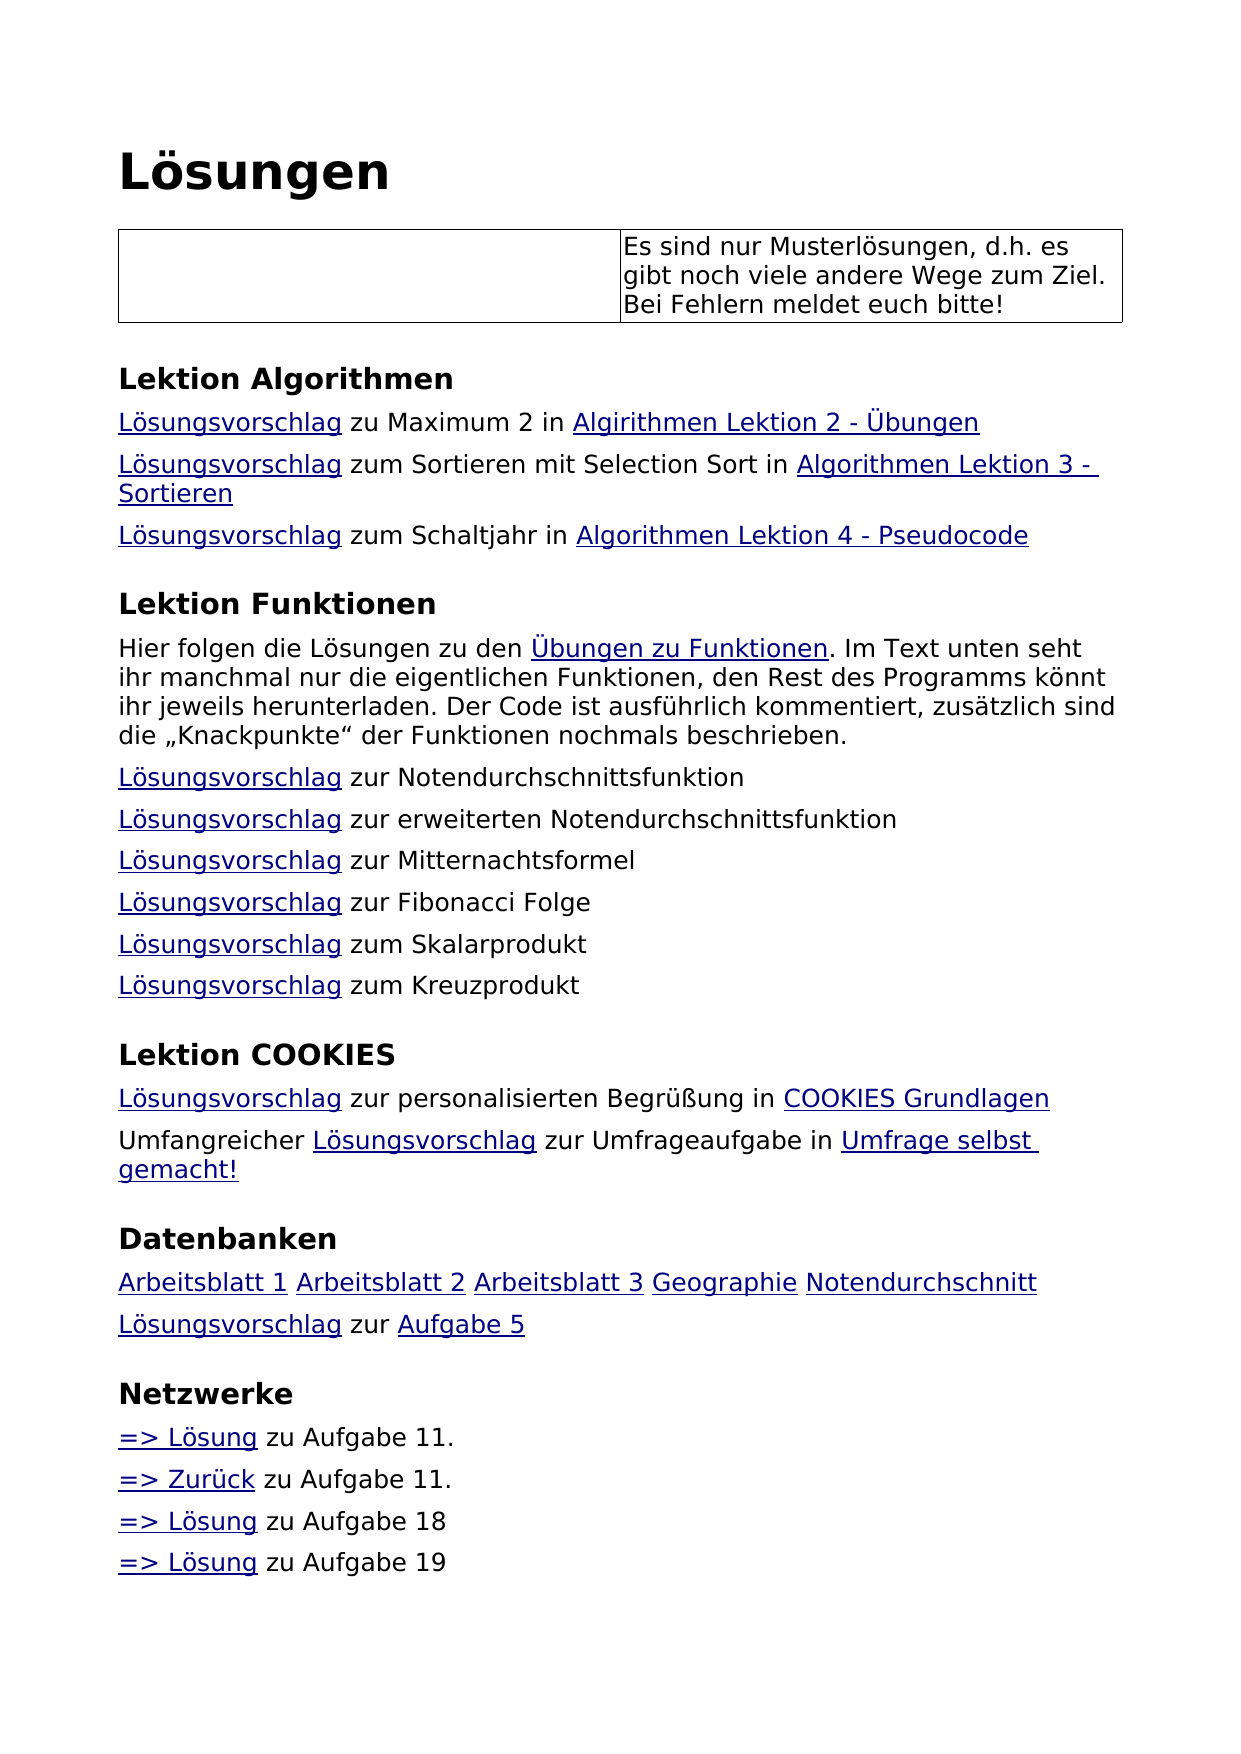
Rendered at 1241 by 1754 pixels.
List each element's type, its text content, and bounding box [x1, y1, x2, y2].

text Lösungsvorschlag zu Maximum 2 in Algirithmen Lektion 2 - Übungen [118, 408, 1122, 438]
text Lösungsvorschlag zum Skalarprodukt [118, 930, 1122, 959]
text => Zurück zu Aufgabe 11. [118, 1465, 1122, 1494]
text Arbeitsblatt 1 Arbeitsblatt 2 Arbeitsblatt 3 Geographie Notendurchschnitt [118, 1269, 1122, 1298]
text Lösungsvorschlag zum Kreuzprodukt [118, 972, 1122, 1001]
text Lösungsvorschlag zur Fibonacci Folge [118, 888, 1122, 917]
table_header Es sind nur Musterlösungen, d.h. es gibt noch viele andere Wege zum Ziel. Bei Fehlern meldet euch bitte! [621, 230, 1122, 322]
text Lösungsvorschlag zur erweiterten Notendurchschnittsfunktion [118, 805, 1122, 834]
text Lösungsvorschlag zur personalisierten Begrüßung in COOKIES Grundlagen [118, 1085, 1122, 1114]
text Hier folgen die Lösungen zu den Übungen zu Funktionen. Im Text unten seht ihr manchmal nur die eigentlichen Funktionen, den Rest des Programms könnt ihr jeweils herunterladen. Der Code ist ausführlich kommentiert, zusätzlich sind die „Knackpunkte“ der Funktionen nochmals beschrieben. [118, 634, 1122, 751]
text Umfangreicher Lösungsvorschlag zur Umfrageaufgabe in Umfrage selbst gemacht! [118, 1126, 1122, 1185]
text Lösungsvorschlag zur Mitternachtsformel [118, 847, 1122, 876]
text => Lösung zu Aufgabe 19 [118, 1548, 1122, 1578]
text Lösungsvorschlag zur Aufgabe 5 [118, 1310, 1122, 1339]
subtitle Lektion Funktionen [118, 588, 1122, 622]
subtitle Lektion COOKIES [118, 1038, 1122, 1072]
subtitle Netzwerke [118, 1377, 1122, 1411]
text Lösungsvorschlag zum Sortieren mit Selection Sort in Algorithmen Lektion 3 - Sortieren [118, 450, 1122, 508]
text Lösungsvorschlag zur Notendurchschnittsfunktion [118, 763, 1122, 792]
table_header [119, 230, 620, 322]
text Lösungsvorschlag zum Schaltjahr in Algorithmen Lektion 4 - Pseudocode [118, 521, 1122, 550]
subtitle Datenbanken [118, 1222, 1122, 1256]
subtitle Lösungen [118, 143, 1122, 201]
subtitle Lektion Algorithmen [118, 362, 1122, 396]
text => Lösung zu Aufgabe 11. [118, 1423, 1122, 1453]
text => Lösung zu Aufgabe 18 [118, 1507, 1122, 1536]
